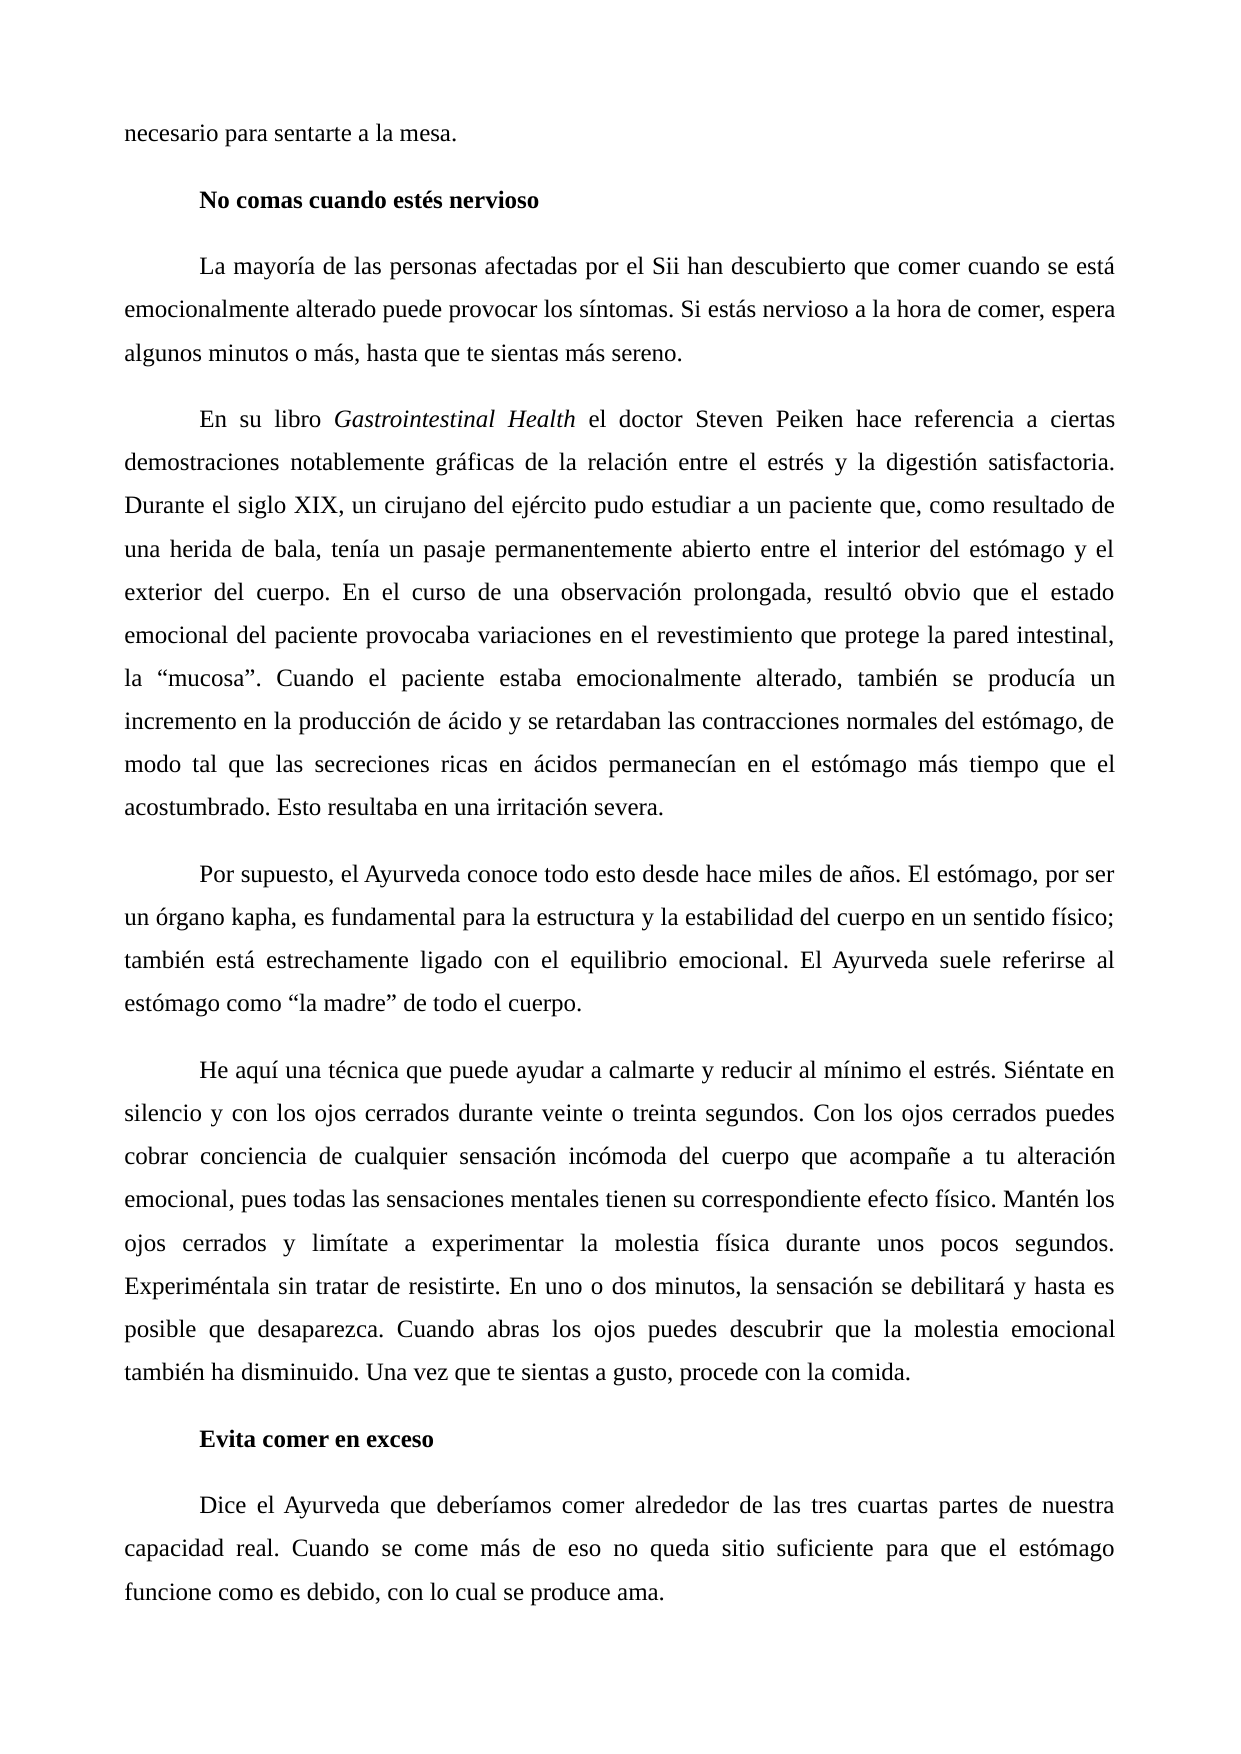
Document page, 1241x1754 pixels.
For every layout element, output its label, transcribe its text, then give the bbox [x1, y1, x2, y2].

text Por supuesto, el Ayurveda conoce todo esto desde hace miles de años. El estómago, por ser un órgano kapha, es fundamental para la estructura y la estabilidad del cuerpo en un sentido físico; también está estrechamente ligado con el equilibrio emocional. El Ayurveda suele referirse al estómago como “la madre” de todo el cuerpo. [124, 859, 1116, 1017]
text He aquí una técnica que puede ayudar a calmarte y reducir al mínimo el estrés. Siéntate en silencio y con los ojos cerrados durante veinte o treinta segundos. Con los ojos cerrados puedes cobrar conciencia de cualquier sensación incómoda del cuerpo que acompañe a tu alteración emocional, pues todas las sensaciones mentales tienen su correspondiente efecto físico. Mantén los ojos cerrados y limítate a experimentar la molestia física durante unos pocos segundos. Experiméntala sin tratar de resistirte. En uno o dos minutos, la sensación se debilitará y hasta es posible que desaparezca. Cuando abras los ojos puedes descubrir que la molestia emocional también ha disminuido. Una vez que te sientas a gusto, procede con la comida. [124, 1055, 1116, 1386]
text La mayoría de las personas afectadas por el Sii han descubierto que comer cuando se está emocionalmente alterado puede provocar los síntomas. Si estás nervioso a la hora de comer, espera algunos minutos o más, hasta que te sientas más sereno. [124, 251, 1116, 366]
text Dice el Ayurveda que deberíamos comer alrededor de las tres cuartas partes de nuestra capacidad real. Cuando se come más de eso no queda sitio suficiente para que el estómago funcione como es debido, con lo cual se produce ama. [124, 1490, 1116, 1605]
text No comas cuando estés nervioso [124, 185, 1116, 213]
text necesario para sentarte a la mesa. [124, 118, 1116, 147]
text Evita comer en exceso [124, 1424, 1116, 1452]
text En su libro Gastrointestinal Health el doctor Steven Peiken hace referencia a ciertas demostraciones notablemente gráficas de la relación entre el estrés y la digestión satisfactoria. Durante el siglo XIX, un cirujano del ejército pudo estudiar a un paciente que, como resultado de una herida de bala, tenía un pasaje permanentemente abierto entre el interior del estómago y el exterior del cuerpo. En el curso de una observación prolongada, resultó obvio que el estado emocional del paciente provocaba variaciones en el revestimiento que protege la pared intestinal, la “mucosa”. Cuando el paciente estaba emocionalmente alterado, también se producía un incremento en la producción de ácido y se retardaban las contracciones normales del estómago, de modo tal que las secreciones ricas en ácidos permanecían en el estómago más tiempo que el acostumbrado. Esto resultaba en una irritación severa. [124, 404, 1116, 821]
